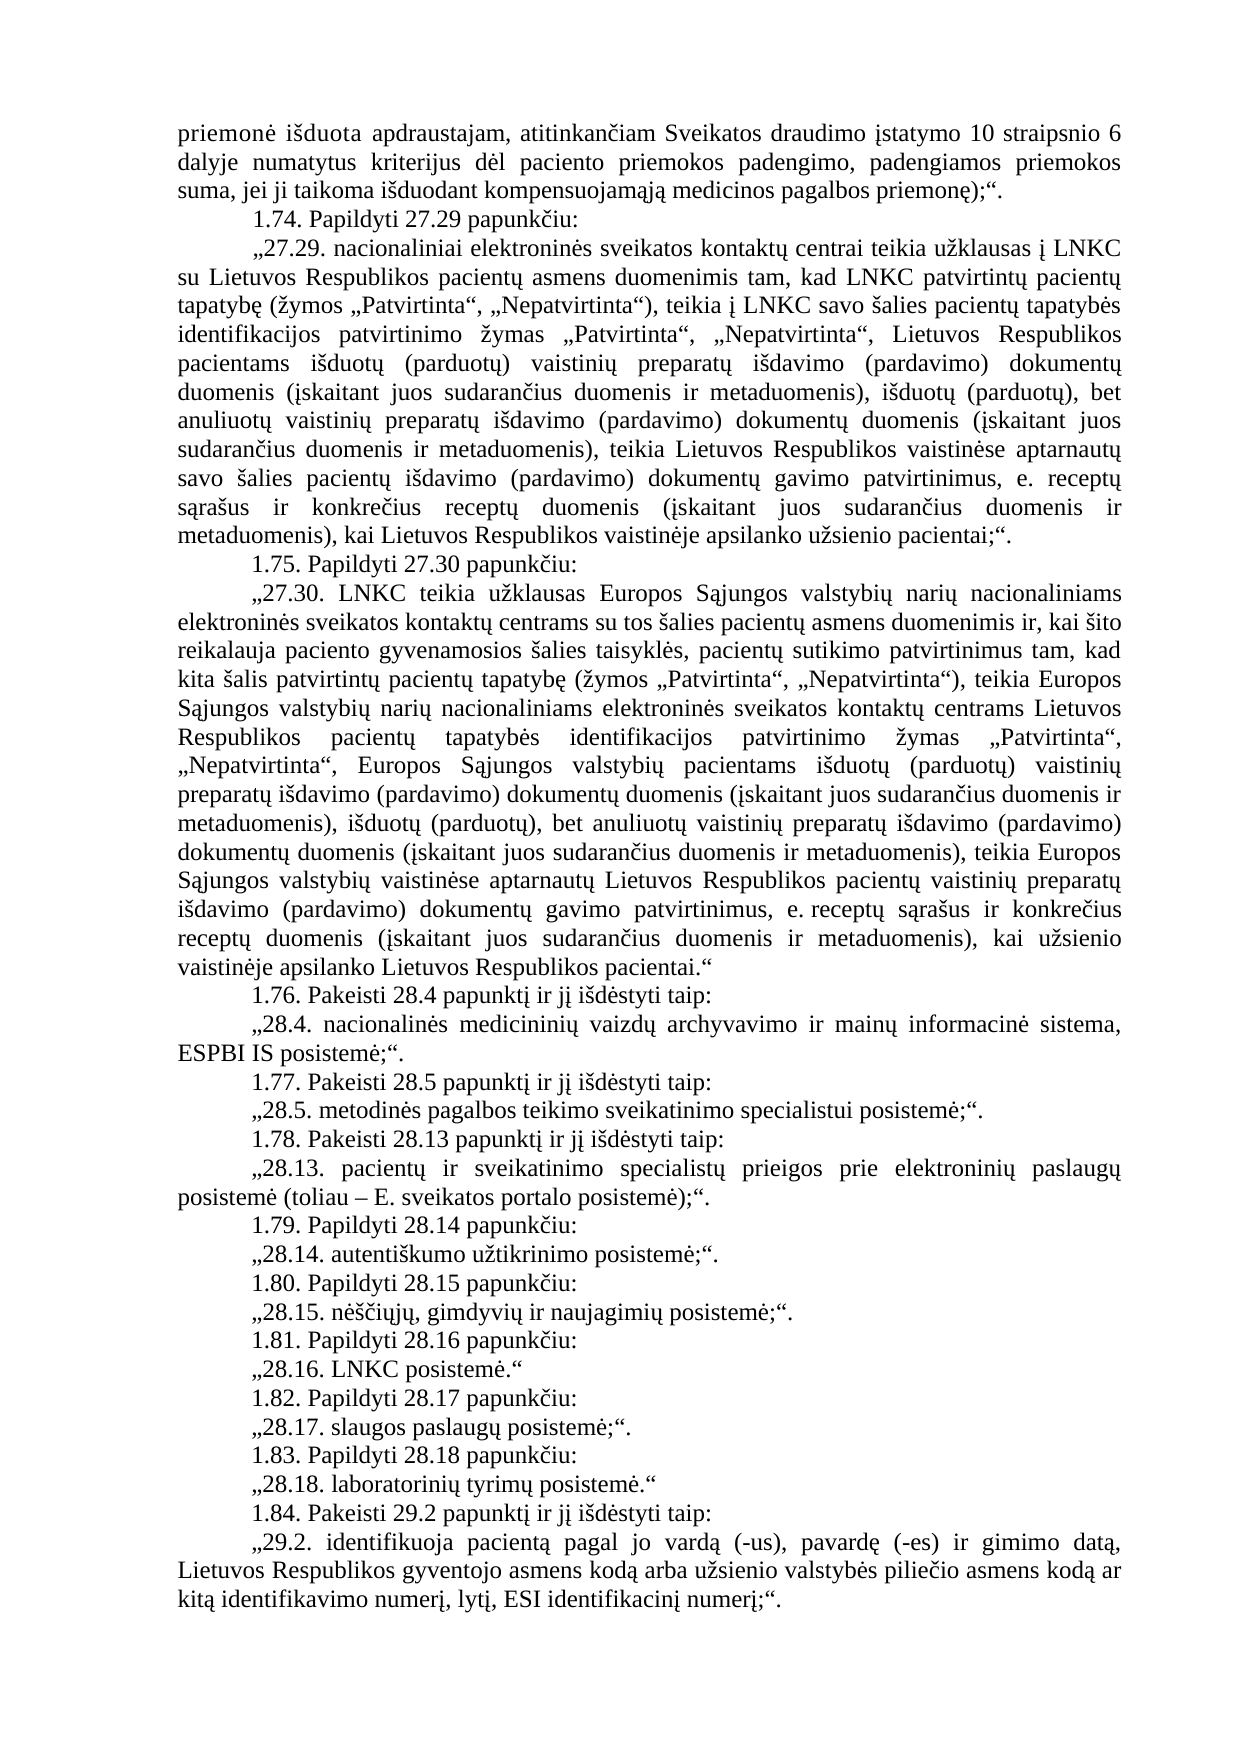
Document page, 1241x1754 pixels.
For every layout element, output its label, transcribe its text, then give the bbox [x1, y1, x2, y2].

text „28.13. pacientų ir sveikatinimo specialistų prieigos prie elektroninių paslaugų posistemė (toliau – E. sveikatos portalo posistemė);“. [177, 1153, 1122, 1211]
text 1.80. Papildyti 28.15 papunkčiu: [177, 1268, 1122, 1297]
text „28.5. metodinės pagalbos teikimo sveikatinimo specialistui posistemė;“. [177, 1096, 1122, 1124]
text „27.29. nacionaliniai elektroninės sveikatos kontaktų centrai teikia užklausas į LNKC su Lietuvos Respublikos pacientų asmens duomenimis tam, kad LNKC patvirtintų pacientų tapatybę (žymos „Patvirtinta“, „Nepatvirtinta“), teikia į LNKC savo šalies pacientų tapatybės identifikacijos patvirtinimo žymas „Patvirtinta“, „Nepatvirtinta“, Lietuvos Respublikos pacientams išduotų (parduotų) vaistinių preparatų išdavimo (pardavimo) dokumentų duomenis (įskaitant juos sudarančius duomenis ir metaduomenis), išduotų (parduotų), bet anuliuotų vaistinių preparatų išdavimo (pardavimo) dokumentų duomenis (įskaitant juos sudarančius duomenis ir metaduomenis), teikia Lietuvos Respublikos vaistinėse aptarnautų savo šalies pacientų išdavimo (pardavimo) dokumentų gavimo patvirtinimus, e. receptų sąrašus ir konkrečius receptų duomenis (įskaitant juos sudarančius duomenis ir metaduomenis), kai Lietuvos Respublikos vaistinėje apsilanko užsienio pacientai;“. [177, 233, 1122, 549]
text 1.76. Pakeisti 28.4 papunktį ir jį išdėstyti taip: [177, 981, 1122, 1009]
text 1.81. Papildyti 28.16 papunkčiu: [177, 1326, 1122, 1354]
text 1.83. Papildyti 28.18 papunkčiu: [177, 1441, 1122, 1469]
text „28.17. slaugos paslaugų posistemė;“. [177, 1412, 1122, 1441]
text „29.2. identifikuoja pacientą pagal jo vardą (-us), pavardę (-es) ir gimimo datą, Lietuvos Respublikos gyventojo asmens kodą arba užsienio valstybės piliečio asmens kodą ar kitą identifikavimo numerį, lytį, ESI identifikacinį numerį;“. [177, 1527, 1122, 1613]
text 1.77. Pakeisti 28.5 papunktį ir jį išdėstyti taip: [177, 1067, 1122, 1096]
text „28.14. autentiškumo užtikrinimo posistemė;“. [177, 1239, 1122, 1268]
text 1.74. Papildyti 27.29 papunkčiu: [177, 204, 1122, 233]
text 1.75. Papildyti 27.30 papunkčiu: [177, 549, 1122, 578]
text 1.82. Papildyti 28.17 papunkčiu: [177, 1383, 1122, 1412]
text „27.30. LNKC teikia užklausas Europos Sąjungos valstybių narių nacionaliniams elektroninės sveikatos kontaktų centrams su tos šalies pacientų asmens duomenimis ir, kai šito reikalauja paciento gyvenamosios šalies taisyklės, pacientų sutikimo patvirtinimus tam, kad kita šalis patvirtintų pacientų tapatybę (žymos „Patvirtinta“, „Nepatvirtinta“), teikia Europos Sąjungos valstybių narių nacionaliniams elektroninės sveikatos kontaktų centrams Lietuvos Respublikos pacientų tapatybės identifikacijos patvirtinimo žymas „Patvirtinta“, „Nepatvirtinta“, Europos Sąjungos valstybių pacientams išduotų (parduotų) vaistinių preparatų išdavimo (pardavimo) dokumentų duomenis (įskaitant juos sudarančius duomenis ir metaduomenis), išduotų (parduotų), bet anuliuotų vaistinių preparatų išdavimo (pardavimo) dokumentų duomenis (įskaitant juos sudarančius duomenis ir metaduomenis), teikia Europos Sąjungos valstybių vaistinėse aptarnautų Lietuvos Respublikos pacientų vaistinių preparatų išdavimo (pardavimo) dokumentų gavimo patvirtinimus, e. receptų sąrašus ir konkrečius receptų duomenis (įskaitant juos sudarančius duomenis ir metaduomenis), kai užsienio vaistinėje apsilanko Lietuvos Respublikos pacientai.“ [177, 578, 1122, 981]
text „28.18. laboratorinių tyrimų posistemė.“ [177, 1469, 1122, 1498]
text 1.79. Papildyti 28.14 papunkčiu: [177, 1211, 1122, 1239]
text 1.78. Pakeisti 28.13 papunktį ir jį išdėstyti taip: [177, 1124, 1122, 1153]
text „28.4. nacionalinės medicininių vaizdų archyvavimo ir mainų informacinė sistema, ESPBI IS posistemė;“. [177, 1009, 1122, 1067]
text 1.84. Pakeisti 29.2 papunktį ir jį išdėstyti taip: [177, 1498, 1122, 1527]
text priemonė išduota apdraustajam, atitinkančiam Sveikatos draudimo įstatymo 10 straipsnio 6 dalyje numatytus kriterijus dėl paciento priemokos padengimo, padengiamos priemokos suma, jei ji taikoma išduodant kompensuojamąją medicinos pagalbos priemonę);“. [177, 118, 1122, 204]
text „28.16. LNKC posistemė.“ [177, 1354, 1122, 1383]
text „28.15. nėščiųjų, gimdyvių ir naujagimių posistemė;“. [177, 1297, 1122, 1326]
